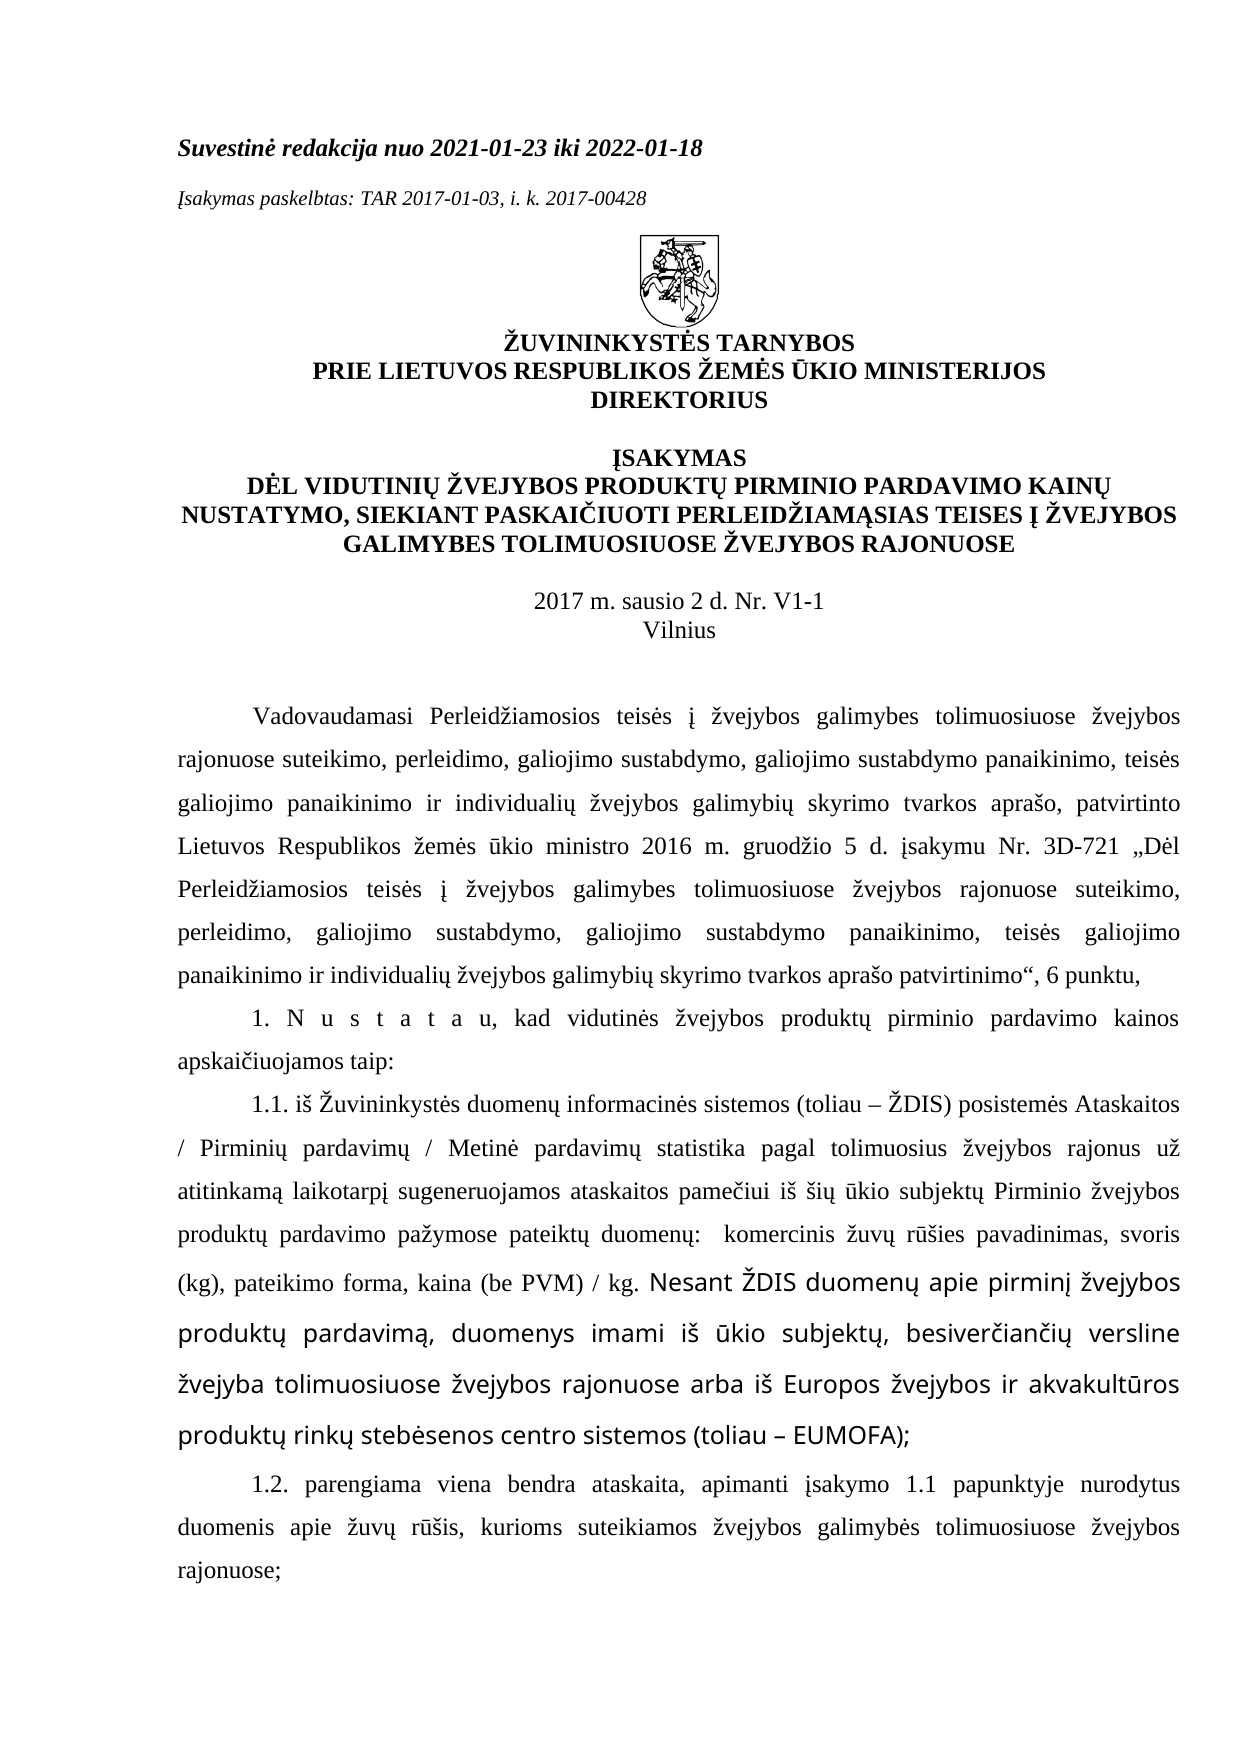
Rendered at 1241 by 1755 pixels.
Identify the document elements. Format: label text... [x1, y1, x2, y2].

text Suvestinė redakcija nuo 2021-01-23 iki 2022-01-18 [177, 133, 1181, 162]
text ĮSAKYMAS [177, 443, 1181, 471]
text Įsakymas paskelbtas: TAR 2017-01-03, i. k. 2017-00428 [177, 186, 1181, 210]
text DĖL vidutinių žvejybos produktų pirminio pardavimo kainų nustatymo, siekiant paskaičiuoti perleidžiamąsias teises į žvejybos galimybes tolimuosiuose žvejybos rajonuose [177, 471, 1181, 558]
text 2017 m. sausio 2 d. Nr. V1-1 [177, 586, 1181, 615]
text 1.2. parengiama viena bendra ataskaita, apimanti įsakymo 1.1 papunktyje nurodytus duomenis apie žuvų rūšis, kurioms suteikiamos žvejybos galimybės tolimuosiuose žvejybos rajonuose; [177, 1469, 1181, 1584]
text Vadovaudamasi Perleidžiamosios teisės į žvejybos galimybes tolimuosiuose žvejybos rajonuose suteikimo, perleidimo, galiojimo sustabdymo, galiojimo sustabdymo panaikinimo, teisės galiojimo panaikinimo ir individualių žvejybos galimybių skyrimo tvarkos aprašo, patvirtinto Lietuvos Respublikos žemės ūkio ministro 2016 m. gruodžio 5 d. įsakymu Nr. 3D-721 „Dėl Perleidžiamosios teisės į žvejybos galimybes tolimuosiuose žvejybos rajonuose suteikimo, perleidimo, galiojimo sustabdymo, galiojimo sustabdymo panaikinimo, teisės galiojimo panaikinimo ir individualių žvejybos galimybių skyrimo tvarkos aprašo patvirtinimo“, 6 punktu, [177, 701, 1181, 989]
text 1.1. iš Žuvininkystės duomenų informacinės sistemos (toliau – ŽDIS) posistemės Ataskaitos / Pirminių pardavimų / Metinė pardavimų statistika pagal tolimuosius žvejybos rajonus už atitinkamą laikotarpį sugeneruojamos ataskaitos pamečiui iš šių ūkio subjektų Pirminio žvejybos produktų pardavimo pažymose pateiktų duomenų: komercinis žuvų rūšies pavadinimas, svoris (kg), pateikimo forma, kaina (be PVM) / kg. Nesant ŽDIS duomenų apie pirminį žvejybos produktų pardavimą, duomenys imami iš ūkio subjektų, besiverčiančių versline žvejyba tolimuosiuose žvejybos rajonuose arba iš Europos žvejybos ir akvakultūros produktų rinkų stebėsenos centro sistemos (toliau – EUMOFA); [177, 1089, 1181, 1452]
text DIREKTORIUS [177, 385, 1181, 414]
text Vilnius [177, 615, 1181, 644]
text 1. N u s t a t a u, kad vidutinės žvejybos produktų pirminio pardavimo kainos apskaičiuojamos taip: [177, 1003, 1181, 1075]
text ŽUVININKYSTĖS TARNYBOS [177, 328, 1181, 356]
text PRIE LIETUVOS RESPUBLIKOS ŽEMĖS ŪKIO MINISTERIJOS [177, 356, 1181, 385]
